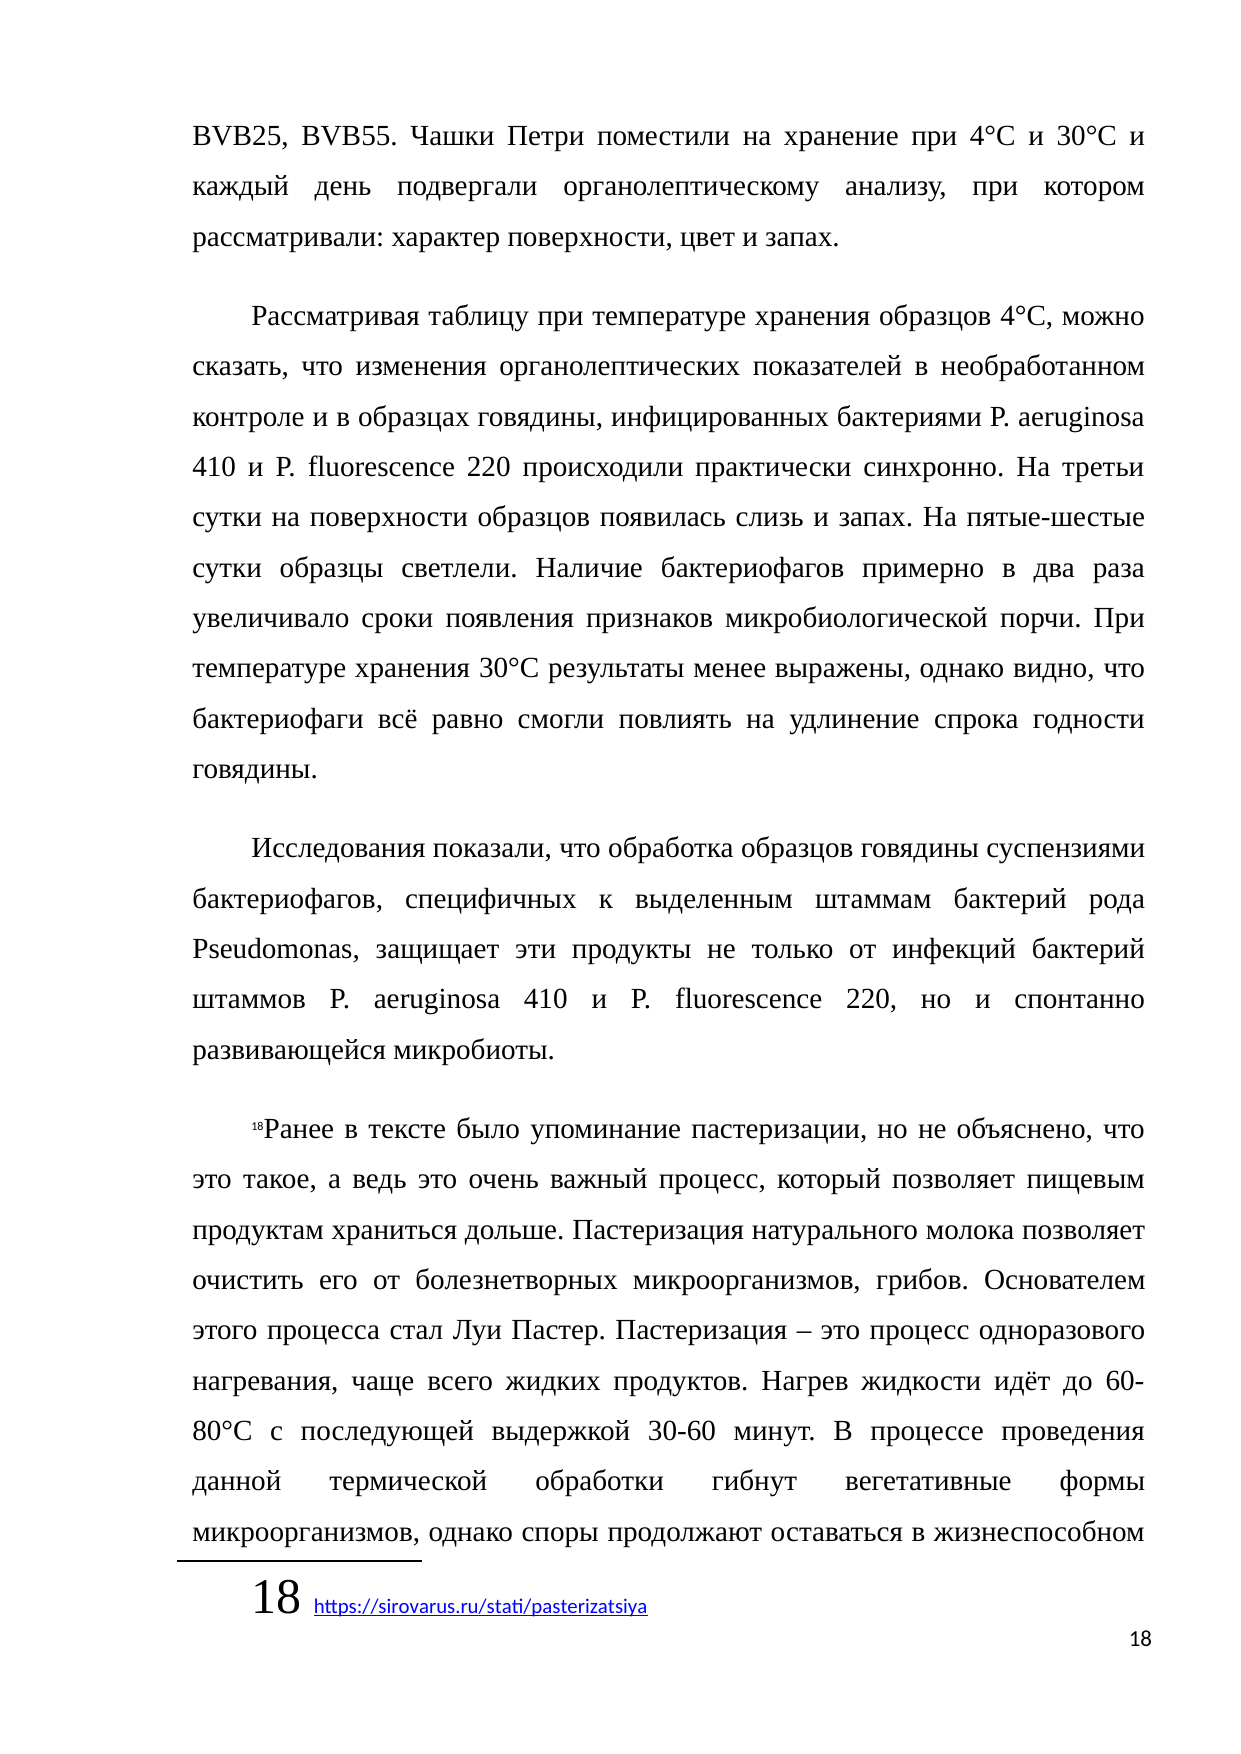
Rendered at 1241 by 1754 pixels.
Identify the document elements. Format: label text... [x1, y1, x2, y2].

subtitle Исследования показали, что обработка образцов говядины суспензиями бактериофагов, специфичных к выделенным штаммам бактерий рода Pseudomonas, защищает эти продукты не только от инфекций бактерий штаммов P. aeruginosa 410 и P. fluorescence 220, но и спонтанно развивающейся микробиоты. [192, 831, 1146, 1065]
subtitle BVВ25, BVВ55. Чашки Петри поместили на хранение при 4°C и 30°C и каждый день подвергали органолептическому анализу, при котором рассматривали: характер поверхности, цвет и запах. [192, 118, 1146, 252]
subtitle https://sirovarus.ru/stati/pasterizatsiya [192, 1567, 1146, 1624]
subtitle Рассматривая таблицу при температуре хранения образцов 4°С, можно сказать, что изменения органолептических показателей в необработанном контроле и в образцах говядины, инфицированных бактериями P. aeruginosa 410 и P. fluorescence 220 происходили практически синхронно. На третьи сутки на поверхности образцов появилась слизь и запах. На пятые-шестые сутки образцы светлели. Наличие бактериофагов примерно в два раза увеличивало сроки появления признаков микробиологической порчи. При температуре хранения 30°С результаты менее выражены, однако видно, что бактериофаги всё равно смогли повлиять на удлинение спрока годности говядины. [192, 298, 1146, 784]
subtitle Ранее в тексте было упоминание пастеризации, но не объяснено, что это такое, а ведь это очень важный процесс, который позволяет пищевым продуктам храниться дольше. Пастеризация натурального молока позволяет очистить его от болезнетворных микроорганизмов, грибов. Основателем этого процесса стал Луи Пастер. Пастеризация – это процесс одноразового нагревания, чаще всего жидких продуктов. Нагрев жидкости идёт до 60-80°С с последующей выдержкой 30-60 минут. В процессе проведения данной термической обработки гибнут вегетативные формы микроорганизмов, однако споры продолжают оставаться в жизнеспособном [192, 1111, 1146, 1547]
